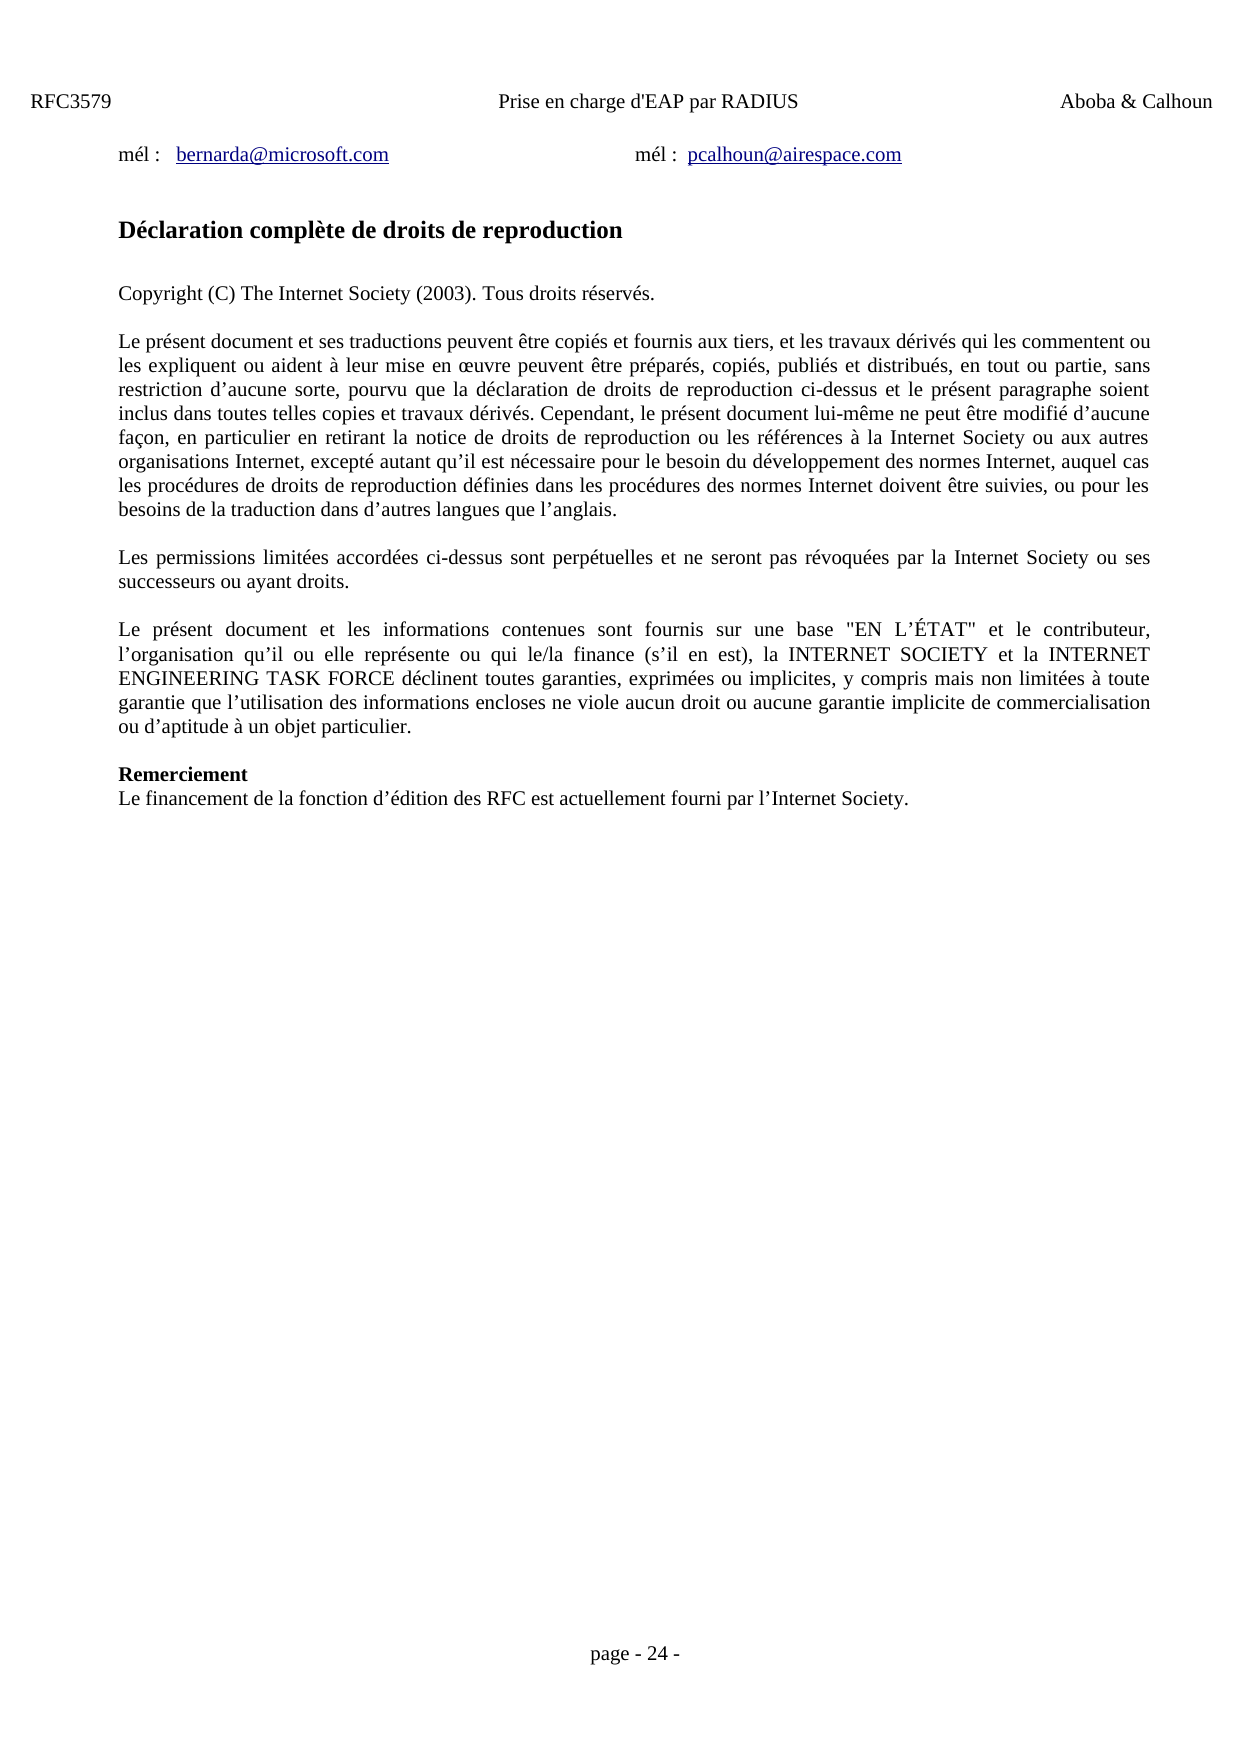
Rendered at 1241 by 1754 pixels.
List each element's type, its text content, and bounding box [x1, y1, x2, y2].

text Le présent document et ses traductions peuvent être copiés et fournis aux tiers, et les travaux dérivés qui les commentent ou les expliquent ou aident à leur mise en œuvre peuvent être préparés, copiés, publiés et distribués, en tout ou partie, sans restriction d’aucune sorte, pourvu que la déclaration de droits de reproduction ci-dessus et le présent paragraphe soient inclus dans toutes telles copies et travaux dérivés. Cependant, le présent document lui-même ne peut être modifié d’aucune façon, en particulier en retirant la notice de droits de reproduction ou les références à la Internet Society ou aux autres organisations Internet, excepté autant qu’il est nécessaire pour le besoin du développement des normes Internet, auquel cas les procédures de droits de reproduction définies dans les procédures des normes Internet doivent être suivies, ou pour les besoins de la traduction dans d’autres langues que l’anglais. [118, 329, 1152, 521]
text Le présent document et les informations contenues sont fournis sur une base "EN L’ÉTAT" et le contributeur, l’organisation qu’il ou elle représente ou qui le/la finance (s’il en est), la INTERNET SOCIETY et la INTERNET ENGINEERING TASK FORCE déclinent toutes garanties, exprimées ou implicites, y compris mais non limitées à toute garantie que l’utilisation des informations encloses ne viole aucun droit ou aucune garantie implicite de commercialisation ou d’aptitude à un objet particulier. [118, 617, 1152, 738]
text Copyright (C) The Internet Society (2003). Tous droits réservés. [118, 281, 1152, 304]
text Les permissions limitées accordées ci-dessus sont perpétuelles et ne seront pas révoquées par la Internet Society ou ses successeurs ou ayant droits. [118, 545, 1152, 593]
subtitle Déclaration complète de droits de reproduction [118, 215, 1152, 244]
text Remerciement [118, 762, 1152, 786]
text Le financement de la fonction d’édition des RFC est actuellement fourni par l’Internet Society. [118, 786, 1152, 810]
table_cell mél : bernarda@microsoft.com [118, 142, 635, 166]
table_cell mél : pcalhoun@airespace.com [635, 142, 1152, 166]
